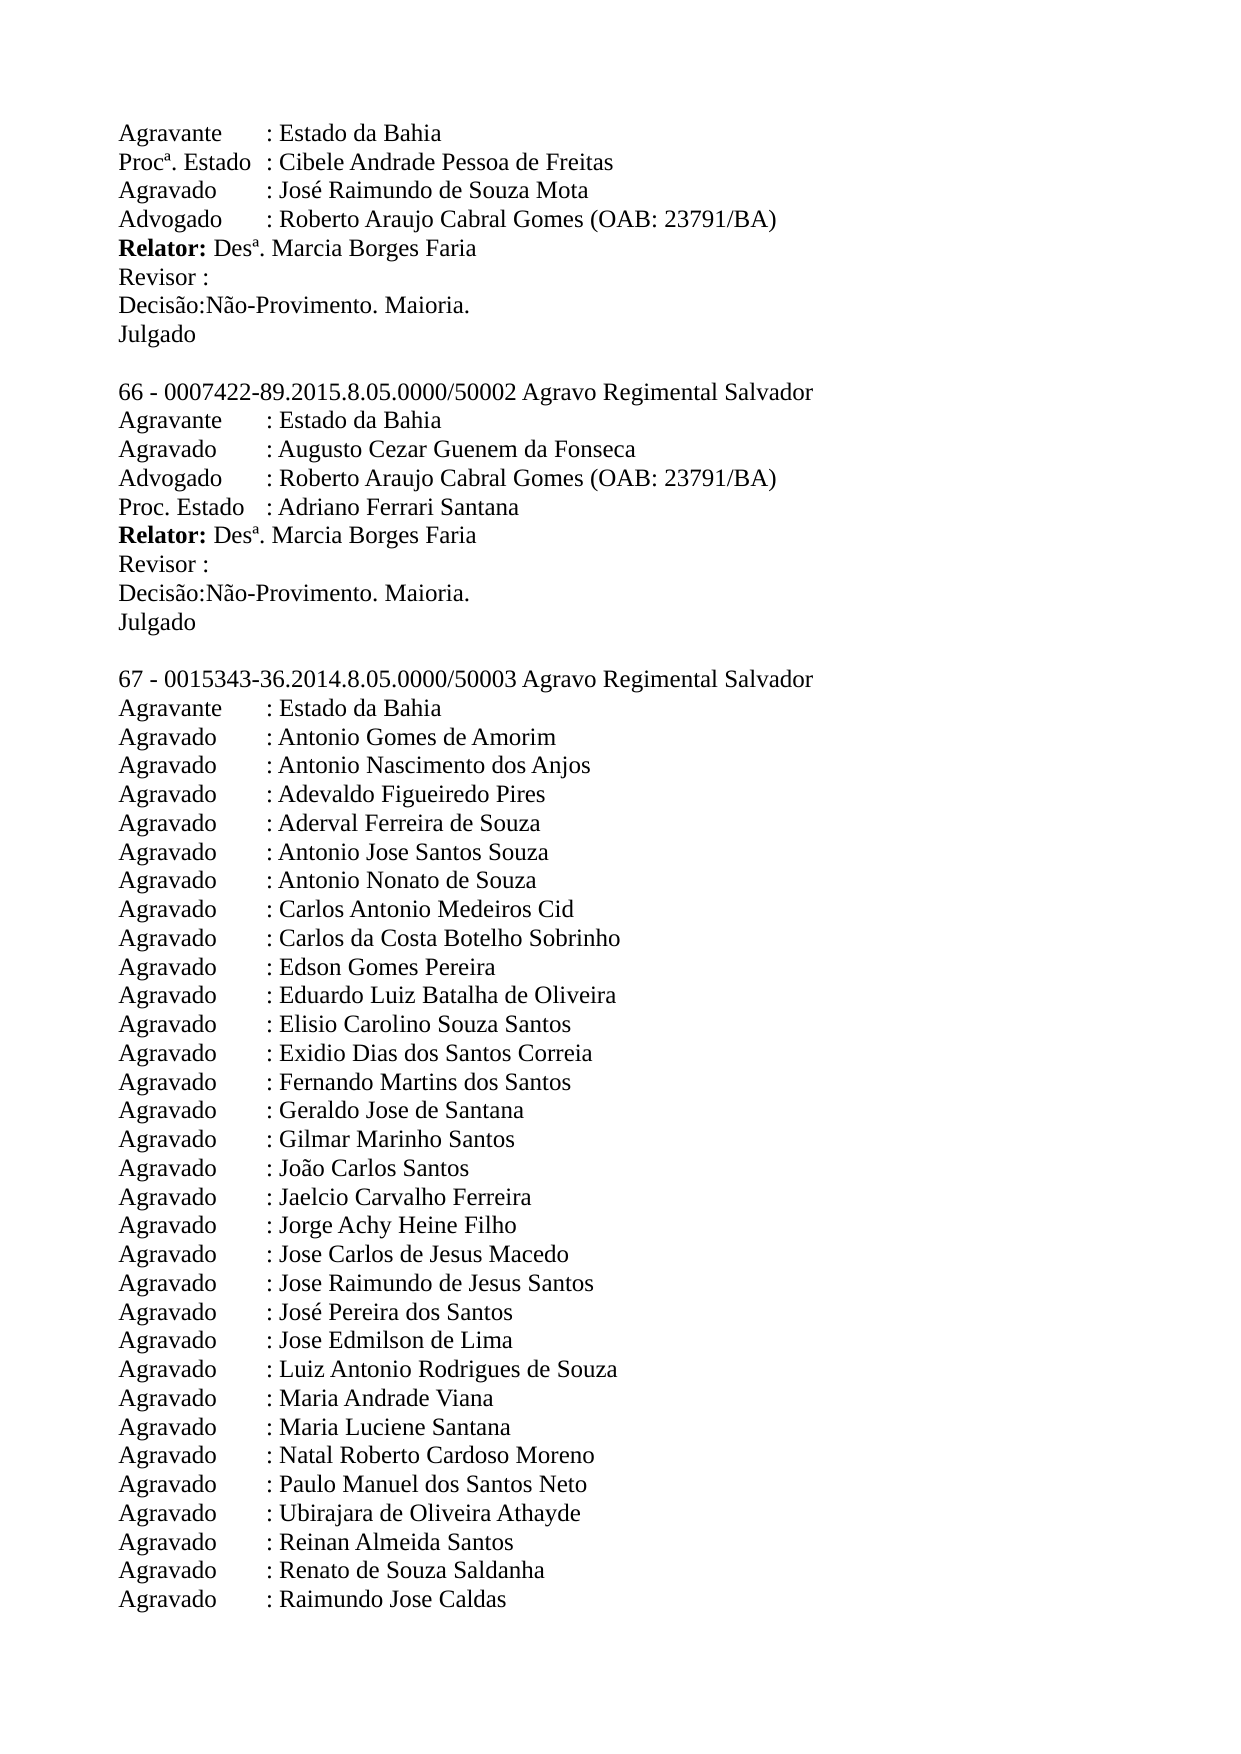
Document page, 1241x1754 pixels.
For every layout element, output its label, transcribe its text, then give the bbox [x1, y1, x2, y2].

text Julgado [118, 319, 1122, 348]
text Revisor : [118, 262, 1122, 291]
text Agravante : Estado da Bahia Agravado : Antonio Gomes de Amorim Agravado : Antonio Nascimento dos Anjos Agravado : Adevaldo Figueiredo Pires Agravado : Aderval Ferreira de Souza Agravado : Antonio Jose Santos Souza Agravado : Antonio Nonato de Souza Agravado : Carlos Antonio Medeiros Cid Agravado : Carlos da Costa Botelho Sobrinho Agravado : Edson Gomes Pereira Agravado : Eduardo Luiz Batalha de Oliveira Agravado : Elisio Carolino Souza Santos Agravado : Exidio Dias dos Santos Correia Agravado : Fernando Martins dos Santos Agravado : Geraldo Jose de Santana Agravado : Gilmar Marinho Santos Agravado : João Carlos Santos Agravado : Jaelcio Carvalho Ferreira Agravado : Jorge Achy Heine Filho Agravado : Jose Carlos de Jesus Macedo Agravado : Jose Raimundo de Jesus Santos Agravado : José Pereira dos Santos Agravado : Jose Edmilson de Lima Agravado : Luiz Antonio Rodrigues de Souza Agravado : Maria Andrade Viana Agravado : Maria Luciene Santana Agravado : Natal Roberto Cardoso Moreno Agravado : Paulo Manuel dos Santos Neto Agravado : Ubirajara de Oliveira Athayde Agravado : Reinan Almeida Santos Agravado : Renato de Souza Saldanha Agravado : Raimundo Jose Caldas [118, 693, 1122, 1613]
text 66 - 0007422-89.2015.8.05.0000/50002 Agravo Regimental Salvador [118, 377, 1122, 406]
text Decisão:Não-Provimento. Maioria. [118, 291, 1122, 319]
text Decisão:Não-Provimento. Maioria. [118, 578, 1122, 607]
text Agravante : Estado da Bahia Procª. Estado : Cibele Andrade Pessoa de Freitas Agravado : José Raimundo de Souza Mota Advogado : Roberto Araujo Cabral Gomes (OAB: 23791/BA) Relator: Desª. Marcia Borges Faria [118, 118, 1122, 262]
text 67 - 0015343-36.2014.8.05.0000/50003 Agravo Regimental Salvador [118, 664, 1122, 693]
text Agravante : Estado da Bahia Agravado : Augusto Cezar Guenem da Fonseca Advogado : Roberto Araujo Cabral Gomes (OAB: 23791/BA) Proc. Estado : Adriano Ferrari Santana Relator: Desª. Marcia Borges Faria [118, 406, 1122, 549]
text Julgado [118, 607, 1122, 636]
text Revisor : [118, 549, 1122, 578]
